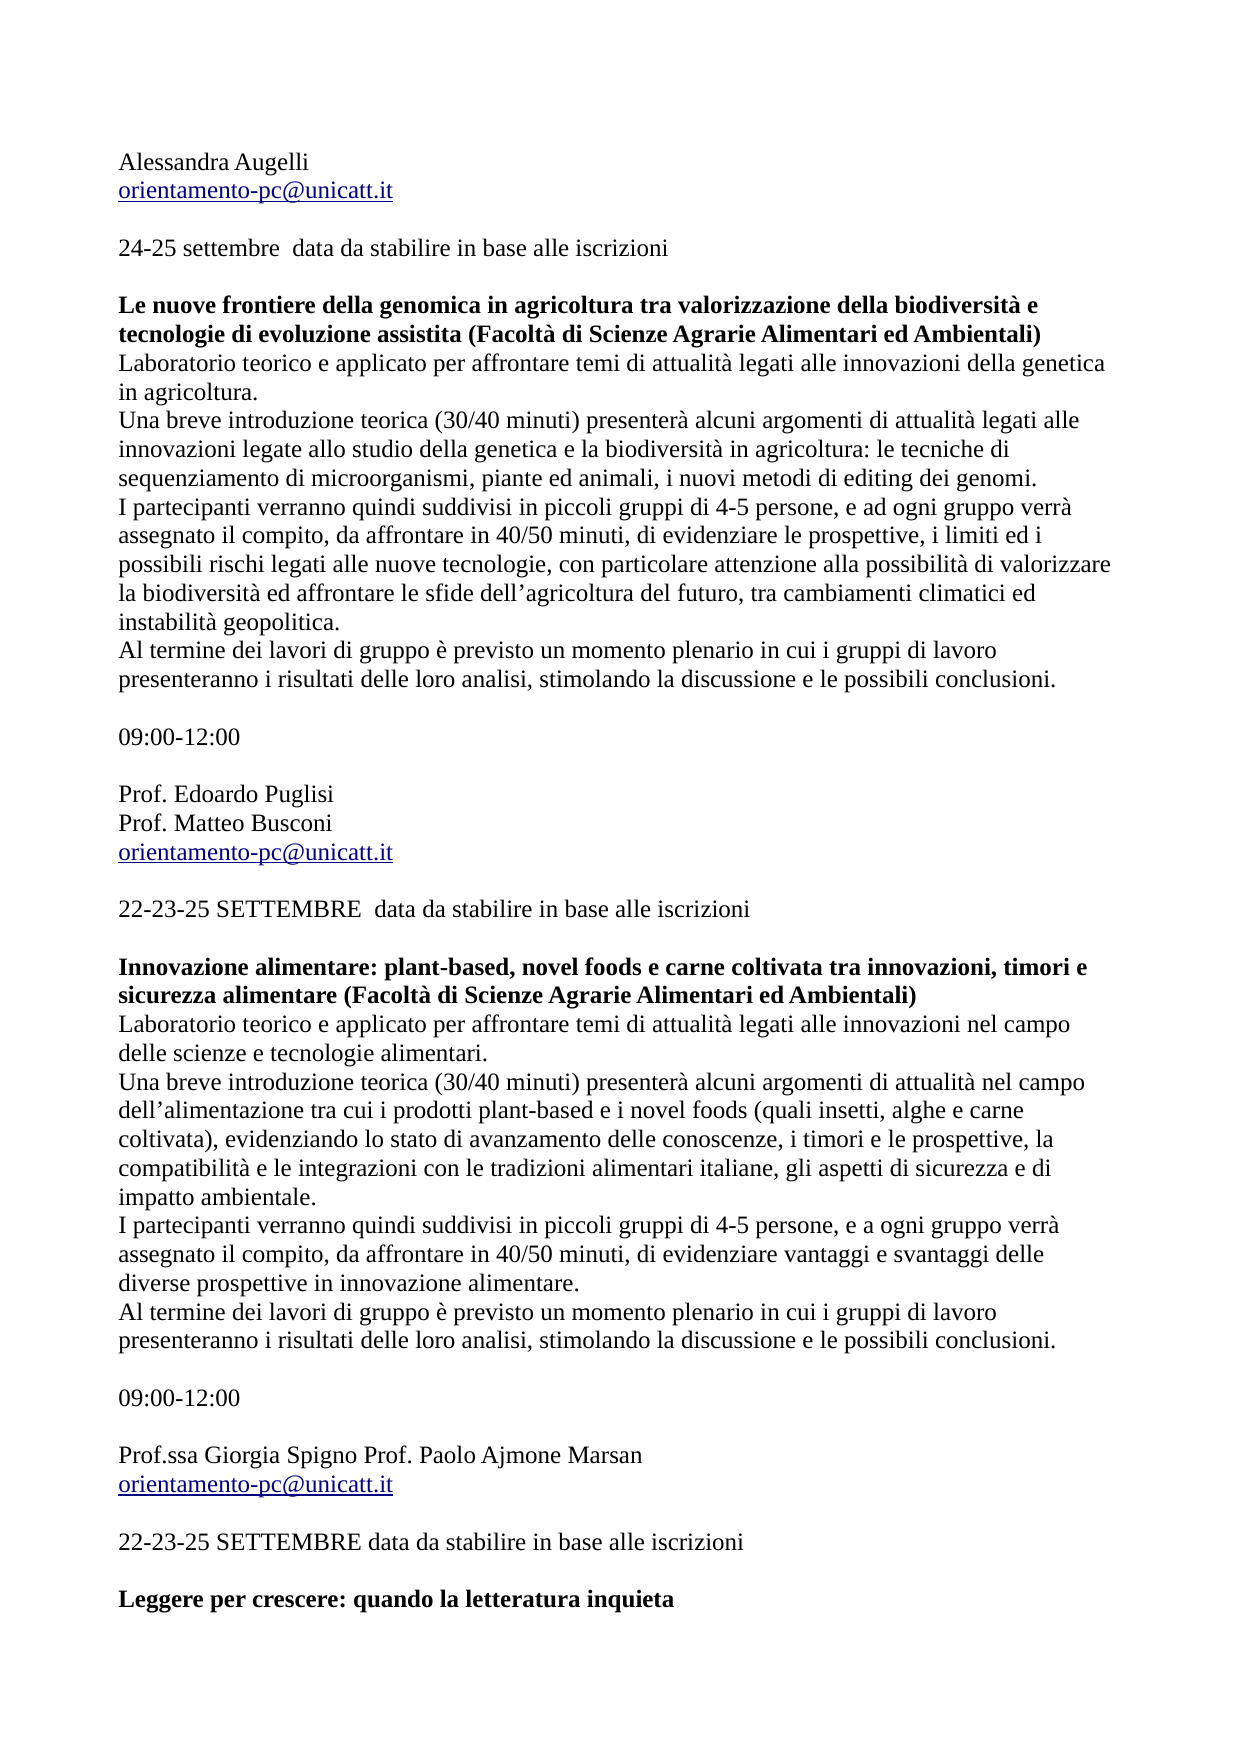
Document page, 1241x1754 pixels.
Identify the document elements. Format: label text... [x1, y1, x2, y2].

text orientamento-pc@unicatt.it [118, 837, 1122, 866]
text 22-23-25 SETTEMBRE data da stabilire in base alle iscrizioni [118, 1527, 1122, 1556]
text Laboratorio teorico e applicato per affrontare temi di attualità legati alle innovazioni nel campo delle scienze e tecnologie alimentari. [118, 1009, 1122, 1067]
text Una breve introduzione teorica (30/40 minuti) presenterà alcuni argomenti di attualità nel campo dell’alimentazione tra cui i prodotti plant-based e i novel foods (quali insetti, alghe e carne coltivata), evidenziando lo stato di avanzamento delle conoscenze, i timori e le prospettive, la compatibilità e le integrazioni con le tradizioni alimentari italiane, gli aspetti di sicurezza e di impatto ambientale. [118, 1067, 1122, 1211]
text I partecipanti verranno quindi suddivisi in piccoli gruppi di 4-5 persone, e a ogni gruppo verrà assegnato il compito, da affrontare in 40/50 minuti, di evidenziare vantaggi e svantaggi delle diverse prospettive in innovazione alimentare. [118, 1211, 1122, 1297]
text Prof. Edoardo Puglisi [118, 779, 1122, 808]
text Innovazione alimentare: plant-based, novel foods e carne coltivata tra innovazioni, timori e sicurezza alimentare (Facoltà di Scienze Agrarie Alimentari ed Ambientali) [118, 952, 1122, 1009]
text Prof. Matteo Busconi [118, 808, 1122, 837]
text 24-25 settembre data da stabilire in base alle iscrizioni [118, 233, 1122, 262]
text I partecipanti verranno quindi suddivisi in piccoli gruppi di 4-5 persone, e ad ogni gruppo verrà assegnato il compito, da affrontare in 40/50 minuti, di evidenziare le prospettive, i limiti ed i possibili rischi legati alle nuove tecnologie, con particolare attenzione alla possibilità di valorizzare la biodiversità ed affrontare le sfide dell’agricoltura del futuro, tra cambiamenti climatici ed instabilità geopolitica. [118, 492, 1122, 636]
text Prof.ssa Giorgia Spigno Prof. Paolo Ajmone Marsan [118, 1441, 1122, 1469]
text orientamento-pc@unicatt.it [118, 1469, 1122, 1498]
text Le nuove frontiere della genomica in agricoltura tra valorizzazione della biodiversità e tecnologie di evoluzione assistita (Facoltà di Scienze Agrarie Alimentari ed Ambientali) Laboratorio teorico e applicato per affrontare temi di attualità legati alle innovazioni della genetica in agricoltura. [118, 291, 1122, 406]
text orientamento-pc@unicatt.it [118, 176, 1122, 204]
text 09:00-12:00 [118, 722, 1122, 751]
text Una breve introduzione teorica (30/40 minuti) presenterà alcuni argomenti di attualità legati alle innovazioni legate allo studio della genetica e la biodiversità in agricoltura: le tecniche di sequenziamento di microorganismi, piante ed animali, i nuovi metodi di editing dei genomi. [118, 406, 1122, 492]
text Alessandra Augelli [118, 147, 1122, 176]
text Al termine dei lavori di gruppo è previsto un momento plenario in cui i gruppi di lavoro presenteranno i risultati delle loro analisi, stimolando la discussione e le possibili conclusioni. [118, 636, 1122, 693]
text Al termine dei lavori di gruppo è previsto un momento plenario in cui i gruppi di lavoro presenteranno i risultati delle loro analisi, stimolando la discussione e le possibili conclusioni. [118, 1297, 1122, 1354]
text 09:00-12:00 [118, 1383, 1122, 1412]
text 22-23-25 SETTEMBRE data da stabilire in base alle iscrizioni [118, 894, 1122, 923]
text Leggere per crescere: quando la letteratura inquieta [118, 1584, 1122, 1613]
